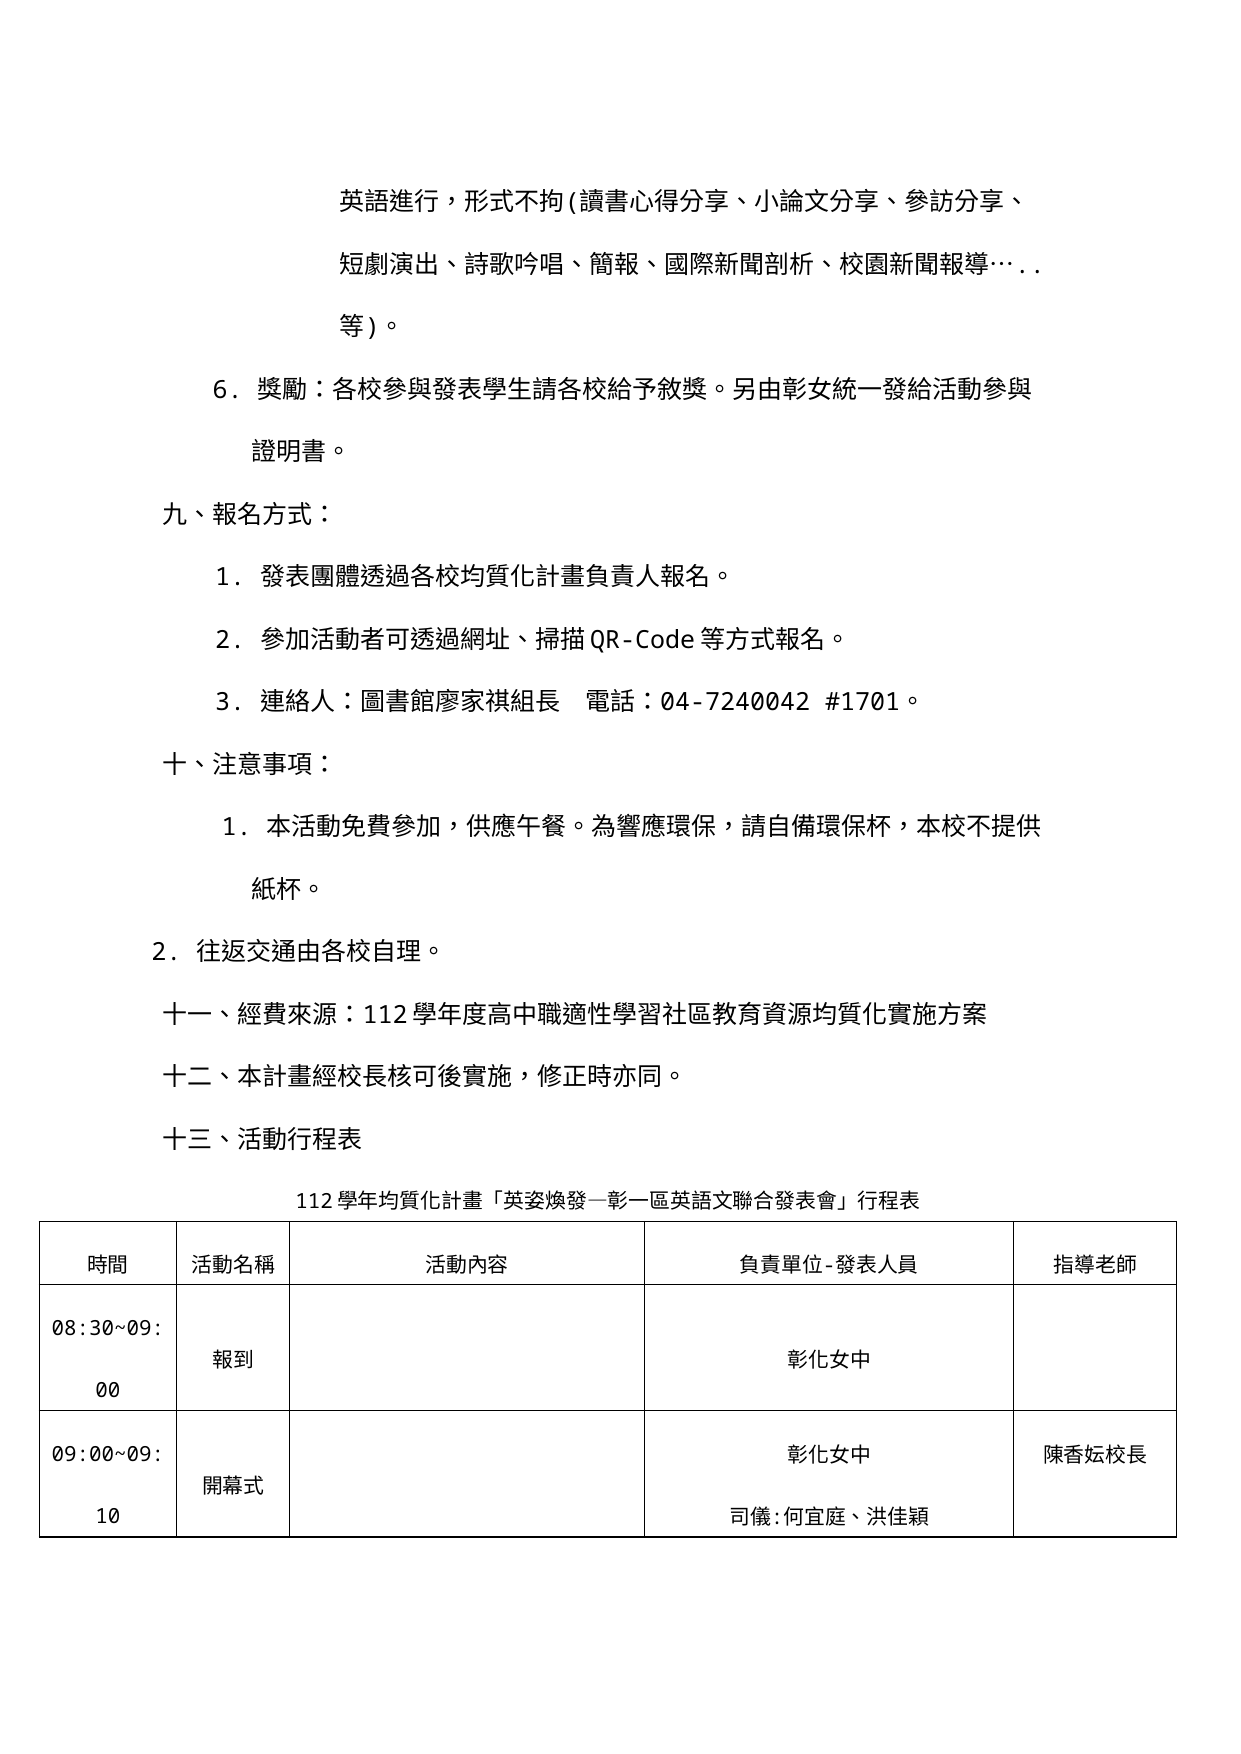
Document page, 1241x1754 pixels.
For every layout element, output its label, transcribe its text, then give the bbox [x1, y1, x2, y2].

table_cell 報到 [177, 1285, 289, 1410]
list 本活動免費參加，供應午餐。為響應環保，請自備環保杯，本校不提供紙杯。 [221, 783, 1053, 908]
table_header 活動內容 [290, 1222, 644, 1284]
text 十二、本計畫經校長核可後實施，修正時亦同。 [162, 1033, 1053, 1096]
list 發表團體透過各校均質化計畫負責人報名。 [215, 533, 1053, 596]
list 連絡人：圖書館廖家祺組長 電話：04-7240042 #1701。 [215, 658, 1053, 721]
table_cell 彰化女中 司儀:何宜庭、洪佳穎 [645, 1411, 1013, 1536]
list 英語進行，形式不拘(讀書心得分享、小論文分享、參訪分享、短劇演出、詩歌吟唱、簡報、國際新聞剖析、校園新聞報導…..等)。 [212, 158, 1053, 346]
table_header 活動名稱 [177, 1222, 289, 1284]
text 十、注意事項： [162, 721, 1053, 783]
table_cell 09:00~09:10 [40, 1411, 176, 1536]
text 十三、活動行程表 [162, 1096, 1053, 1158]
list 參加活動者可透過網址、掃描QR-Code等方式報名。 [215, 596, 1053, 658]
list 往返交通由各校自理。 [151, 908, 1053, 971]
table_cell [290, 1285, 644, 1410]
table_cell 陳香妘校長 [1014, 1411, 1176, 1536]
table_cell [1014, 1285, 1176, 1410]
table_cell [290, 1411, 644, 1536]
table_header 指導老師 [1014, 1222, 1176, 1284]
table_cell 開幕式 [177, 1411, 289, 1536]
text 九、報名方式： [162, 471, 1053, 533]
table_header 時間 [40, 1222, 176, 1284]
table_cell 彰化女中 [645, 1285, 1013, 1410]
text 十一、經費來源：112學年度高中職適性學習社區教育資源均質化實施方案 [162, 971, 1053, 1033]
table_cell 08:30~09:00 [40, 1285, 176, 1410]
text 112學年均質化計畫「英姿煥發—彰一區英語文聯合發表會」行程表 [162, 1158, 1053, 1221]
table_header 負責單位-發表人員 [645, 1222, 1013, 1284]
list 獎勵：各校參與發表學生請各校給予敘獎。另由彰女統一發給活動參與證明書。 [212, 346, 1053, 471]
